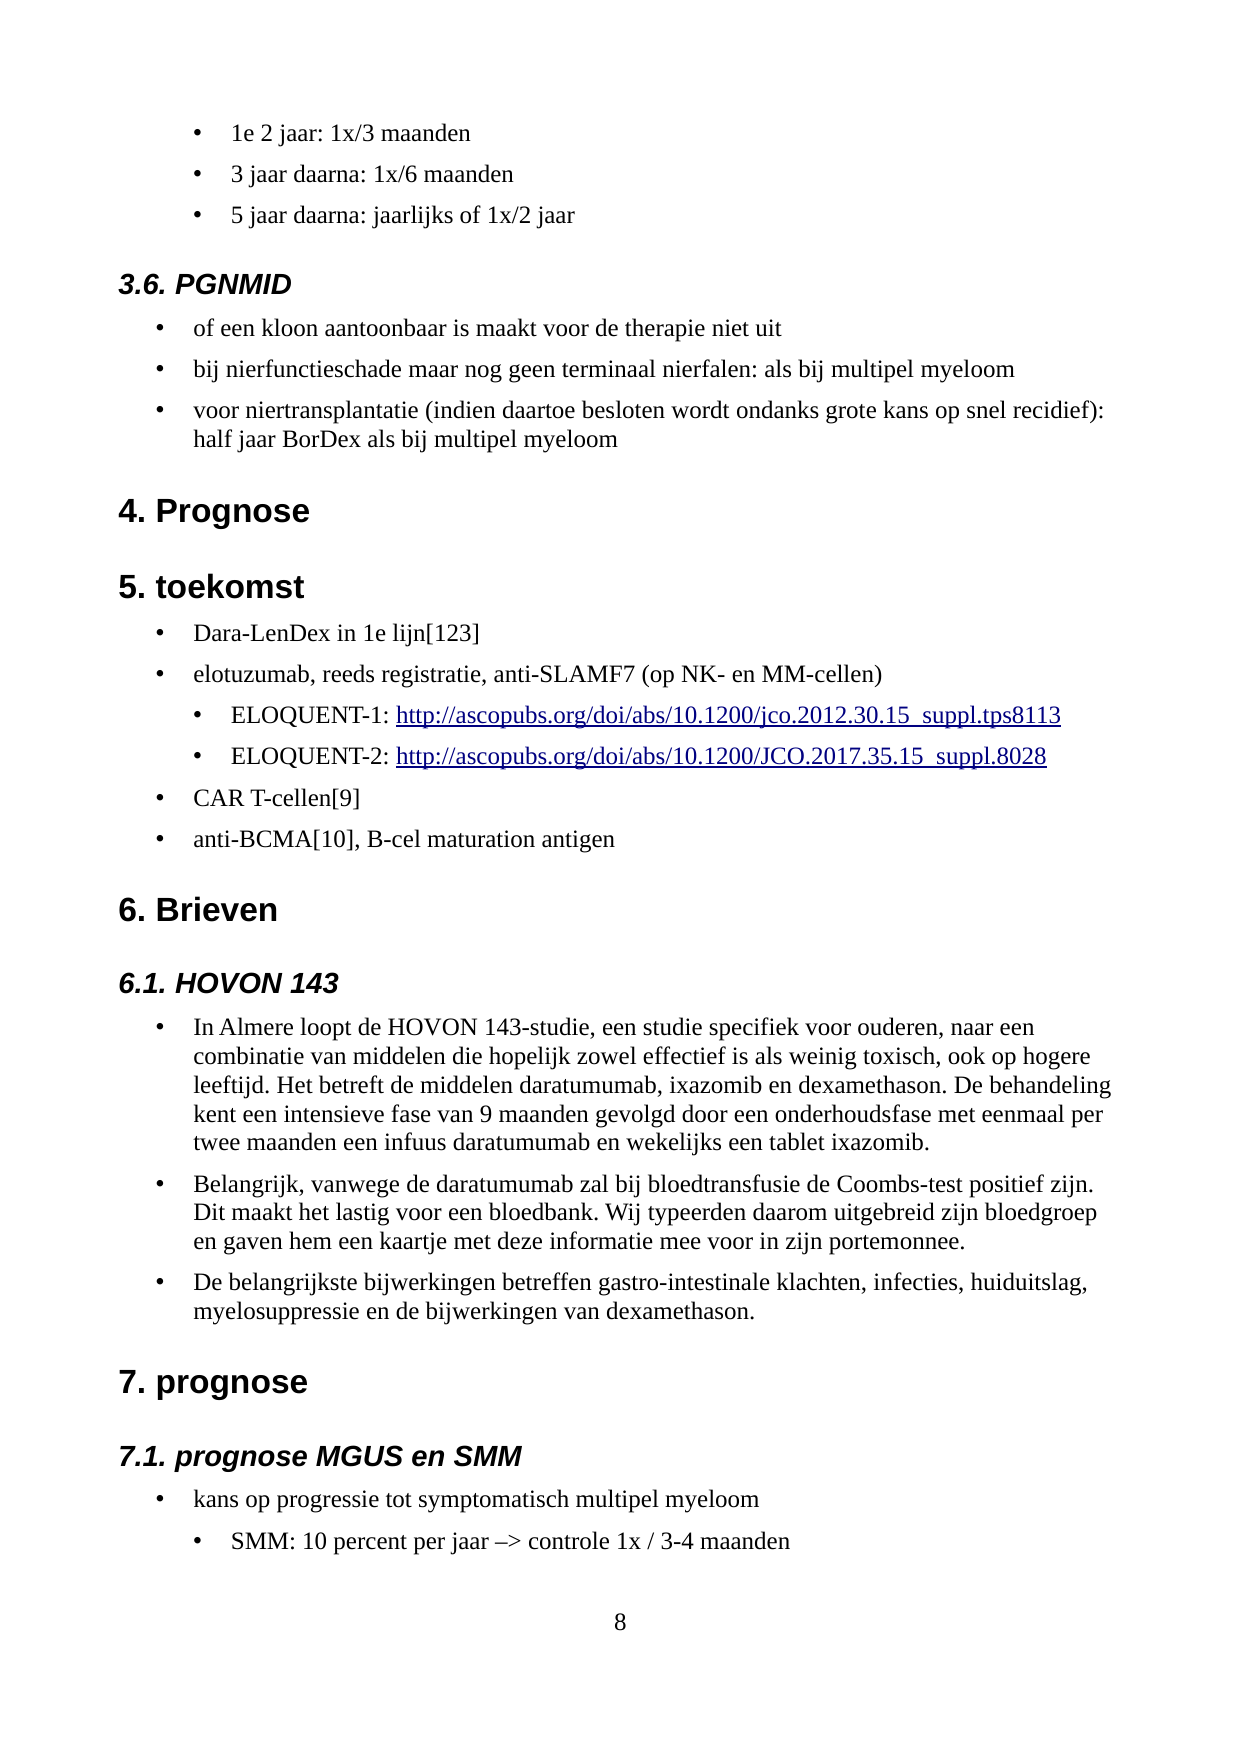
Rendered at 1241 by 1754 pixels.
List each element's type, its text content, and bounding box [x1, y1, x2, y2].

list voor niertransplantatie (indien daartoe besloten wordt ondanks grote kans op snel recidief): half jaar BorDex als bij multipel myeloom [156, 395, 1122, 453]
list ELOQUENT-1: http://ascopubs.org/doi/abs/10.1200/jco.2012.30.15_suppl.tps8113 [193, 700, 1122, 729]
list bij nierfunctieschade maar nog geen terminaal nierfalen: als bij multipel myeloom [156, 354, 1122, 383]
list elotuzumab, reeds registratie, anti-SLAMF7 (op NK- en MM-cellen) [156, 659, 1122, 688]
subtitle prognose [118, 1362, 1122, 1401]
list CAR T-cellen[9] [156, 783, 1122, 811]
list ELOQUENT-2: http://ascopubs.org/doi/abs/10.1200/JCO.2017.35.15_suppl.8028 [193, 741, 1122, 770]
list Dara-LenDex in 1e lijn[123] [156, 618, 1122, 646]
list 3 jaar daarna: 1x/6 maanden [193, 159, 1122, 188]
list 5 jaar daarna: jaarlijks of 1x/2 jaar [193, 201, 1122, 229]
list Belangrijk, vanwege de daratumumab zal bij bloedtransfusie de Coombs-test positief zijn. Dit maakt het lastig voor een bloedbank. Wij typeerden daarom uitgebreid zijn bloedgroep en gaven hem een kaartje met deze informatie mee voor in zijn portemonnee. [156, 1169, 1122, 1255]
list SMM: 10 percent per jaar –> controle 1x / 3-4 maanden [193, 1526, 1122, 1554]
list kans op progressie tot symptomatisch multipel myeloom [156, 1484, 1122, 1513]
subtitle Brieven [118, 890, 1122, 929]
subtitle HOVON 143 [118, 966, 1122, 1000]
subtitle Prognose [118, 490, 1122, 529]
list 1e 2 jaar: 1x/3 maanden [193, 118, 1122, 147]
list De belangrijkste bijwerkingen betreffen gastro-intestinale klachten, infecties, huiduitslag, myelosuppressie en de bijwerkingen van dexamethason. [156, 1267, 1122, 1325]
list In Almere loopt de HOVON 143-studie, een studie specifiek voor ouderen, naar een combinatie van middelen die hopelijk zowel effectief is als weinig toxisch, ook op hogere leeftijd. Het betreft de middelen daratumumab, ixazomib en dexamethason. De behandeling kent een intensieve fase van 9 maanden gevolgd door een onderhoudsfase met eenmaal per twee maanden een infuus daratumumab en wekelijks een tablet ixazomib. [156, 1012, 1122, 1156]
subtitle prognose MGUS en SMM [118, 1438, 1122, 1472]
list anti-BCMA[10], B-cel maturation antigen [156, 824, 1122, 853]
list of een kloon aantoonbaar is maakt voor de therapie niet uit [156, 313, 1122, 342]
subtitle toekomst [118, 567, 1122, 605]
subtitle PGNMID [118, 267, 1122, 300]
